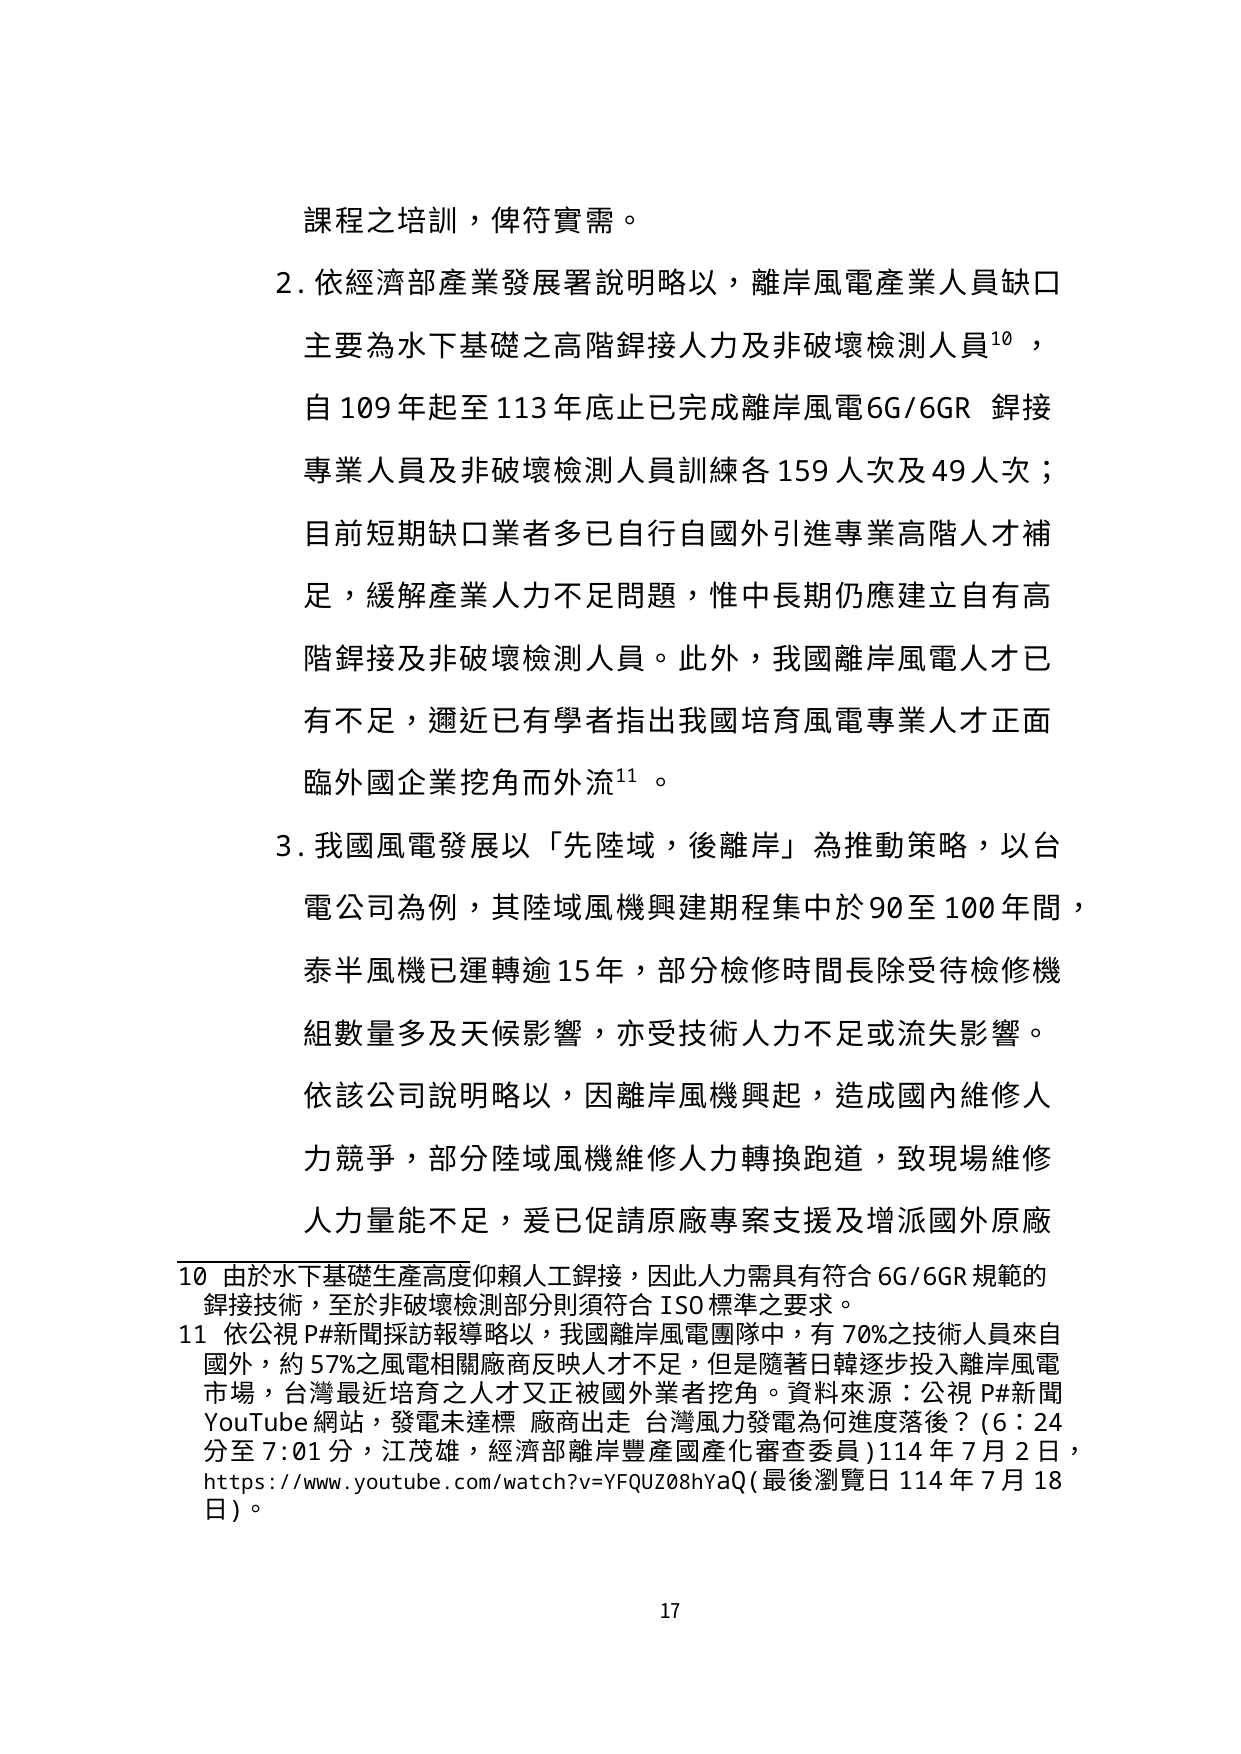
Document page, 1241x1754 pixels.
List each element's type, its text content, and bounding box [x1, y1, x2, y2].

text 課程之培訓，俾符實需。 [266, 177, 1063, 240]
text 由於水下基礎生產高度仰賴人工銲接，因此人力需具有符合6G/6GR規範的銲接技術，至於非破壞檢測部分則須符合ISO標準之要求。 [177, 1262, 1063, 1321]
text 2.依經濟部產業發展署說明略以，離岸風電產業人員缺口主要為水下基礎之高階銲接人力及非破壞檢測人員，自109年起至113年底止已完成離岸風電6G/6GR 銲接專業人員及非破壞檢測人員訓練各159人次及49人次；目前短期缺口業者多已自行自國外引進專業高階人才補足，緩解產業人力不足問題，惟中長期仍應建立自有高階銲接及非破壞檢測人員。此外，我國離岸風電人才已有不足，邇近已有學者指出我國培育風電專業人才正面臨外國企業挖角而外流。 [266, 240, 1063, 802]
text 依公視P#新聞採訪報導略以，我國離岸風電團隊中，有70%之技術人員來自國外，約57%之風電相關廠商反映人才不足，但是隨著日韓逐步投入離岸風電市場，台灣最近培育之人才又正被國外業者挖角。資料來源：公視P#新聞YouTube網站，發電未達標 廠商出走 台灣風力發電為何進度落後？(6：24分至7:01分，江茂雄，經濟部離岸豐產國產化審查委員)114年7月2日，https://www.youtube.com/watch?v=YFQUZ08hYaQ(最後瀏覽日114年7月18日)。 [177, 1321, 1063, 1525]
text 3.我國風電發展以「先陸域，後離岸」為推動策略，以台電公司為例，其陸域風機興建期程集中於90至100年間，泰半風機已運轉逾15年，部分檢修時間長除受待檢修機組數量多及天候影響，亦受技術人力不足或流失影響。依該公司說明略以，因離岸風機興起，造成國內維修人力競爭，部分陸域風機維修人力轉換跑道，致現場維修人力量能不足，爰已促請原廠專案支援及增派國外原廠技師投入風機維護工作。 [266, 802, 1063, 1240]
